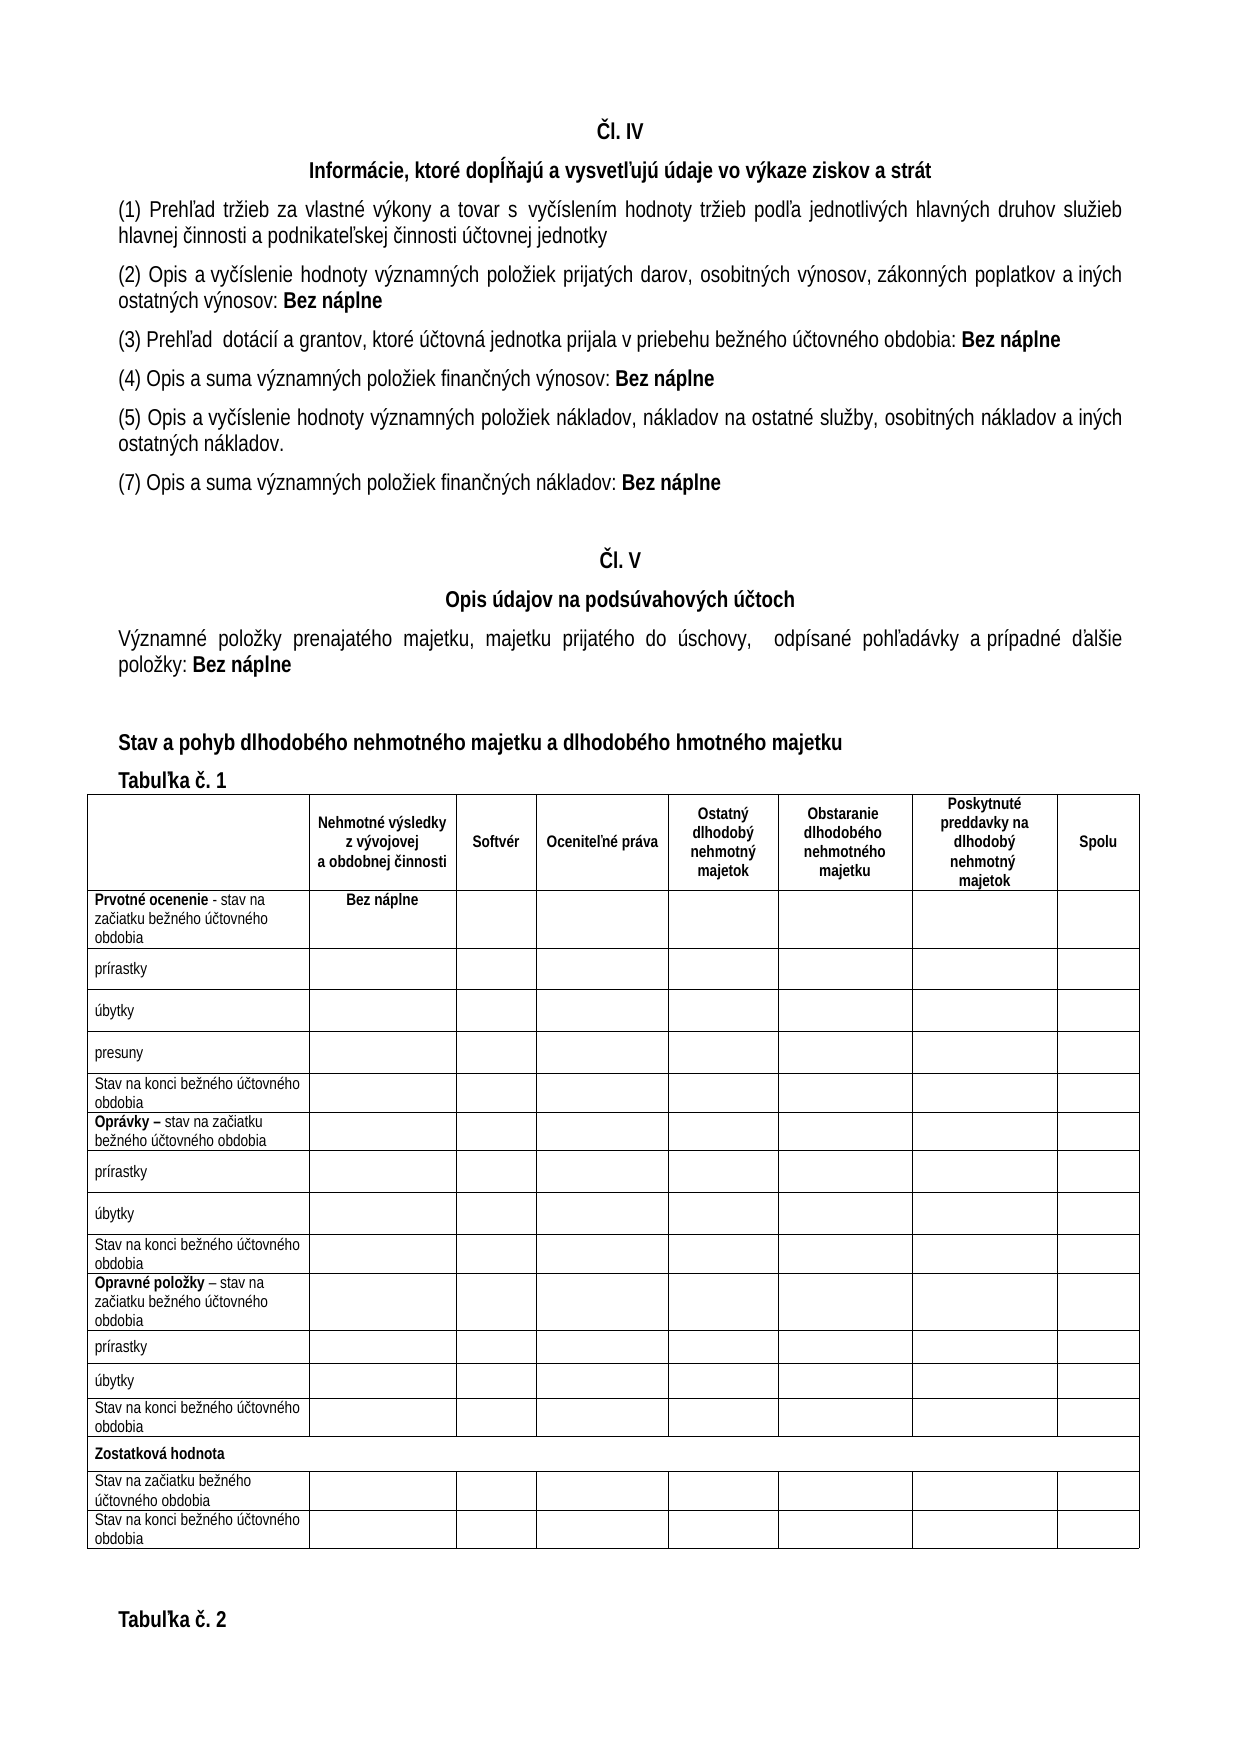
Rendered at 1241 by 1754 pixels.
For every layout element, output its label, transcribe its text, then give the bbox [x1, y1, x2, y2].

text (7) Opis a suma významných položiek finančných nákladov: Bez náplne [118, 469, 1122, 496]
table_cell [310, 1151, 456, 1192]
table_cell [913, 891, 1057, 947]
table_cell [913, 1274, 1057, 1330]
table_cell [310, 1364, 456, 1397]
table_cell [913, 1151, 1057, 1192]
text Čl. IV [118, 118, 1122, 144]
table_cell [457, 1074, 536, 1112]
table_cell [913, 1399, 1057, 1436]
table_header Obstaranie dlhodobého nehmotného majetku [779, 795, 912, 890]
table_cell [457, 1235, 536, 1273]
table_cell [457, 1331, 536, 1362]
table_cell [779, 1193, 912, 1234]
table_cell [779, 891, 912, 947]
table_header Spolu [1058, 795, 1139, 890]
table_cell [1058, 1274, 1139, 1330]
table_cell [457, 990, 536, 1031]
table_cell úbytky [88, 1193, 309, 1234]
table_cell [913, 1331, 1057, 1362]
table_cell [457, 1151, 536, 1192]
table_cell [310, 990, 456, 1031]
table_cell [537, 1151, 668, 1192]
table_cell [669, 1399, 778, 1436]
table_header [88, 795, 309, 890]
table_cell [1058, 1193, 1139, 1234]
table_cell [457, 1472, 536, 1509]
table_cell [779, 1235, 912, 1273]
table_cell prírastky [88, 1151, 309, 1192]
table_cell [310, 1399, 456, 1436]
table_cell [537, 1235, 668, 1273]
table_cell Oprávky – stav na začiatku bežného účtovného obdobia [88, 1113, 309, 1150]
table_cell [669, 1151, 778, 1192]
table_cell [457, 1193, 536, 1234]
table_cell [310, 1331, 456, 1362]
table_cell [310, 1472, 456, 1509]
table_cell [310, 1032, 456, 1073]
table_cell [779, 1472, 912, 1509]
text Významné položky prenajatého majetku, majetku prijatého do úschovy, odpísané pohľadávky a prípadné ďalšie položky: Bez náplne [118, 624, 1122, 677]
table_cell Stav na konci bežného účtovného obdobia [88, 1074, 309, 1112]
table_header Ostatný dlhodobý nehmotný majetok [669, 795, 778, 890]
table_cell [310, 1235, 456, 1273]
text Tabuľka č. 1 [118, 767, 1122, 794]
table_cell [913, 1472, 1057, 1509]
table_cell [779, 990, 912, 1031]
table_cell Stav na konci bežného účtovného obdobia [88, 1399, 309, 1436]
table_cell [537, 1113, 668, 1150]
table_cell [457, 1511, 536, 1548]
table_cell [457, 1032, 536, 1073]
table_cell [457, 1364, 536, 1397]
table_cell [669, 1074, 778, 1112]
table_cell [669, 1364, 778, 1397]
table_cell [913, 1074, 1057, 1112]
table_cell Stav na konci bežného účtovného obdobia [88, 1511, 309, 1548]
text (3) Prehľad dotácií a grantov, ktoré účtovná jednotka prijala v priebehu bežného účtovného obdobia: Bez náplne [118, 326, 1122, 353]
table_cell [669, 1274, 778, 1330]
text (2) Opis a vyčíslenie hodnoty významných položiek prijatých darov, osobitných výnosov, zákonných poplatkov a iných ostatných výnosov: Bez náplne [118, 261, 1122, 314]
table_cell [779, 1151, 912, 1192]
table_header Softvér [457, 795, 536, 890]
text (1) Prehľad tržieb za vlastné výkony a tovar s vyčíslením hodnoty tržieb podľa jednotlivých hlavných druhov služieb hlavnej činnosti a podnikateľskej činnosti účtovnej jednotky [118, 196, 1122, 248]
table_cell [1058, 1331, 1139, 1362]
table_cell [669, 1235, 778, 1273]
table_cell [310, 1074, 456, 1112]
table_cell [1058, 1511, 1139, 1548]
table_cell [1058, 1151, 1139, 1192]
table_header Oceniteľné práva [537, 795, 668, 890]
table_cell [669, 1032, 778, 1073]
text Čl. V [118, 547, 1122, 573]
table_cell [310, 1193, 456, 1234]
table_cell prírastky [88, 949, 309, 989]
table_header Nehmotné výsledky z vývojovej a obdobnej činnosti [310, 795, 456, 890]
table_cell [310, 1511, 456, 1548]
table_cell [537, 891, 668, 947]
table_cell [913, 1511, 1057, 1548]
table_cell Zostatková hodnota [88, 1437, 1139, 1471]
table_cell Stav na začiatku bežného účtovného obdobia [88, 1472, 309, 1509]
table_cell [779, 1032, 912, 1073]
table_cell [1058, 891, 1139, 947]
table_cell [669, 990, 778, 1031]
table_cell [310, 949, 456, 989]
table_cell [779, 1511, 912, 1548]
table_header Poskytnuté preddavky na dlhodobý nehmotný majetok [913, 795, 1057, 890]
table_cell [913, 1193, 1057, 1234]
table_cell [669, 1511, 778, 1548]
table_cell [779, 1274, 912, 1330]
table_cell [537, 1193, 668, 1234]
text Stav a pohyb dlhodobého nehmotného majetku a dlhodobého hmotného majetku [118, 729, 1122, 755]
table_cell [1058, 1074, 1139, 1112]
table_cell [779, 949, 912, 989]
table_cell [1058, 990, 1139, 1031]
table_cell [457, 1113, 536, 1150]
table_cell [310, 1274, 456, 1330]
text (5) Opis a vyčíslenie hodnoty významných položiek nákladov, nákladov na ostatné služby, osobitných nákladov a iných ostatných nákladov. [118, 404, 1122, 457]
table_cell [537, 1331, 668, 1362]
table_cell [537, 949, 668, 989]
table_cell Opravné položky – stav na začiatku bežného účtovného obdobia [88, 1274, 309, 1330]
table_cell [537, 1032, 668, 1073]
table_cell [310, 1113, 456, 1150]
table_cell [1058, 1032, 1139, 1073]
table_cell [537, 990, 668, 1031]
table_cell [913, 1113, 1057, 1150]
table_cell Bez náplne [310, 891, 456, 947]
table_cell [669, 1331, 778, 1362]
table_cell [669, 891, 778, 947]
table_cell [537, 1274, 668, 1330]
table_cell úbytky [88, 990, 309, 1031]
text Tabuľka č. 2 [118, 1606, 1122, 1632]
table_cell [537, 1399, 668, 1436]
table_cell [913, 1032, 1057, 1073]
table_cell [537, 1511, 668, 1548]
text Opis údajov na podsúvahových účtoch [118, 586, 1122, 612]
table_cell Prvotné ocenenie - stav na začiatku bežného účtovného obdobia [88, 891, 309, 947]
table_cell [1058, 1235, 1139, 1273]
table_cell [669, 1472, 778, 1509]
table_cell [537, 1472, 668, 1509]
table_cell prírastky [88, 1331, 309, 1362]
table_cell [913, 949, 1057, 989]
table_cell [669, 949, 778, 989]
table_cell [779, 1399, 912, 1436]
table_cell [779, 1074, 912, 1112]
table_cell presuny [88, 1032, 309, 1073]
table_cell [669, 1193, 778, 1234]
table_cell [1058, 1364, 1139, 1397]
table_cell [669, 1113, 778, 1150]
table_cell [537, 1074, 668, 1112]
table_cell [537, 1364, 668, 1397]
table_cell [1058, 1399, 1139, 1436]
table_cell [1058, 1472, 1139, 1509]
table_cell [913, 1235, 1057, 1273]
table_cell [457, 891, 536, 947]
table_cell [913, 990, 1057, 1031]
text Informácie, ktoré dopĺňajú a vysvetľujú údaje vo výkaze ziskov a strát [118, 157, 1122, 183]
table_cell [457, 949, 536, 989]
table_cell [779, 1113, 912, 1150]
table_cell [1058, 949, 1139, 989]
table_cell [779, 1364, 912, 1397]
table_cell [457, 1274, 536, 1330]
table_cell [457, 1399, 536, 1436]
table_cell [779, 1331, 912, 1362]
table_cell [1058, 1113, 1139, 1150]
table_cell úbytky [88, 1364, 309, 1397]
text (4) Opis a suma významných položiek finančných výnosov: Bez náplne [118, 365, 1122, 391]
table_cell [913, 1364, 1057, 1397]
table_cell Stav na konci bežného účtovného obdobia [88, 1235, 309, 1273]
